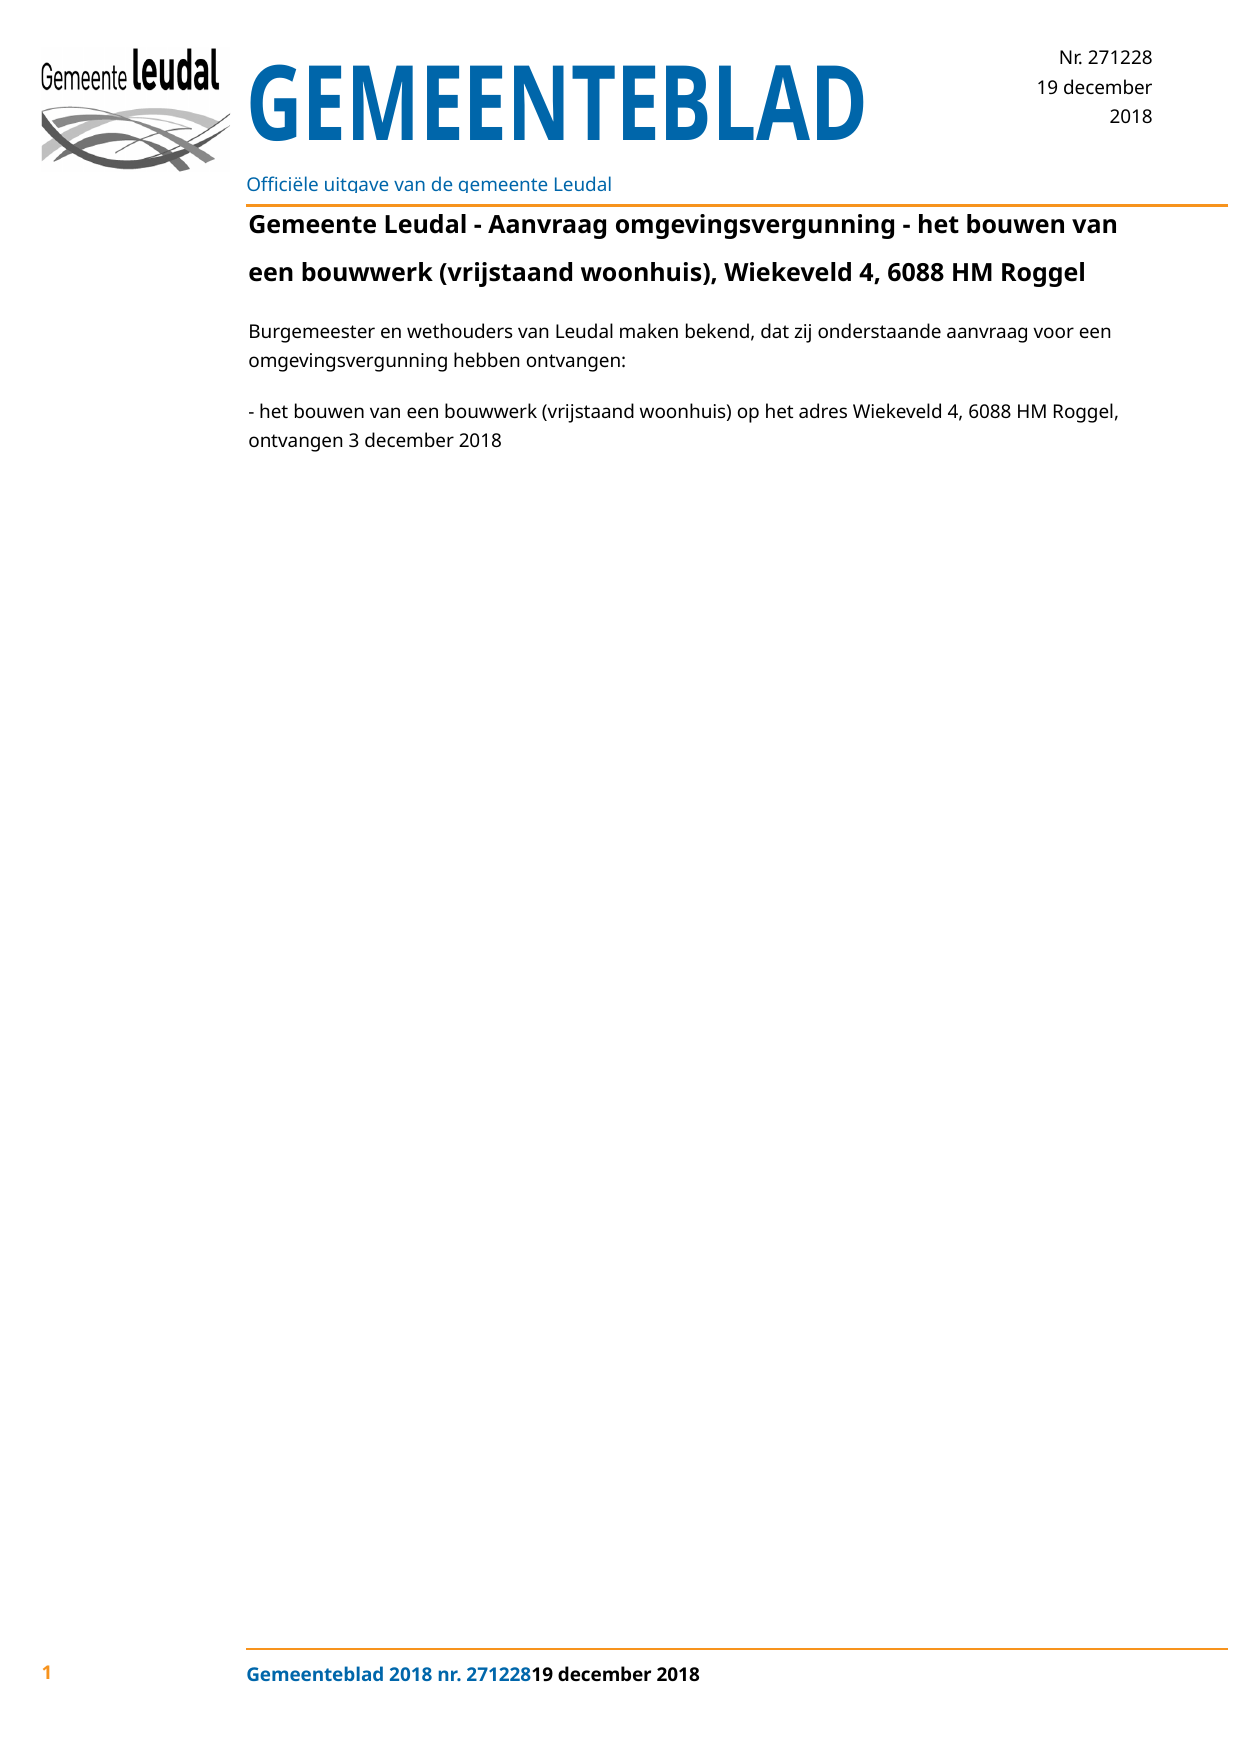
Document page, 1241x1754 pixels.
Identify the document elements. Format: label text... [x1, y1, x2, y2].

text - het bouwen van een bouwwerk (vrijstaand woonhuis) op het adres Wiekeveld 4, 6088 HM Roggel, ontvangen 3 december 2018 [248, 398, 1152, 453]
picture [41, 47, 231, 172]
text Gemeente Leudal - Aanvraag omgevingsvergunning - het bouwen van een bouwwerk (vrijstaand woonhuis), Wiekeveld 4, 6088 HM Roggel [248, 207, 1152, 288]
text Burgemeester en wethouders van Leudal maken bekend, dat zij onderstaande aanvraag voor een omgevingsvergunning hebben ontvangen: [248, 318, 1152, 373]
